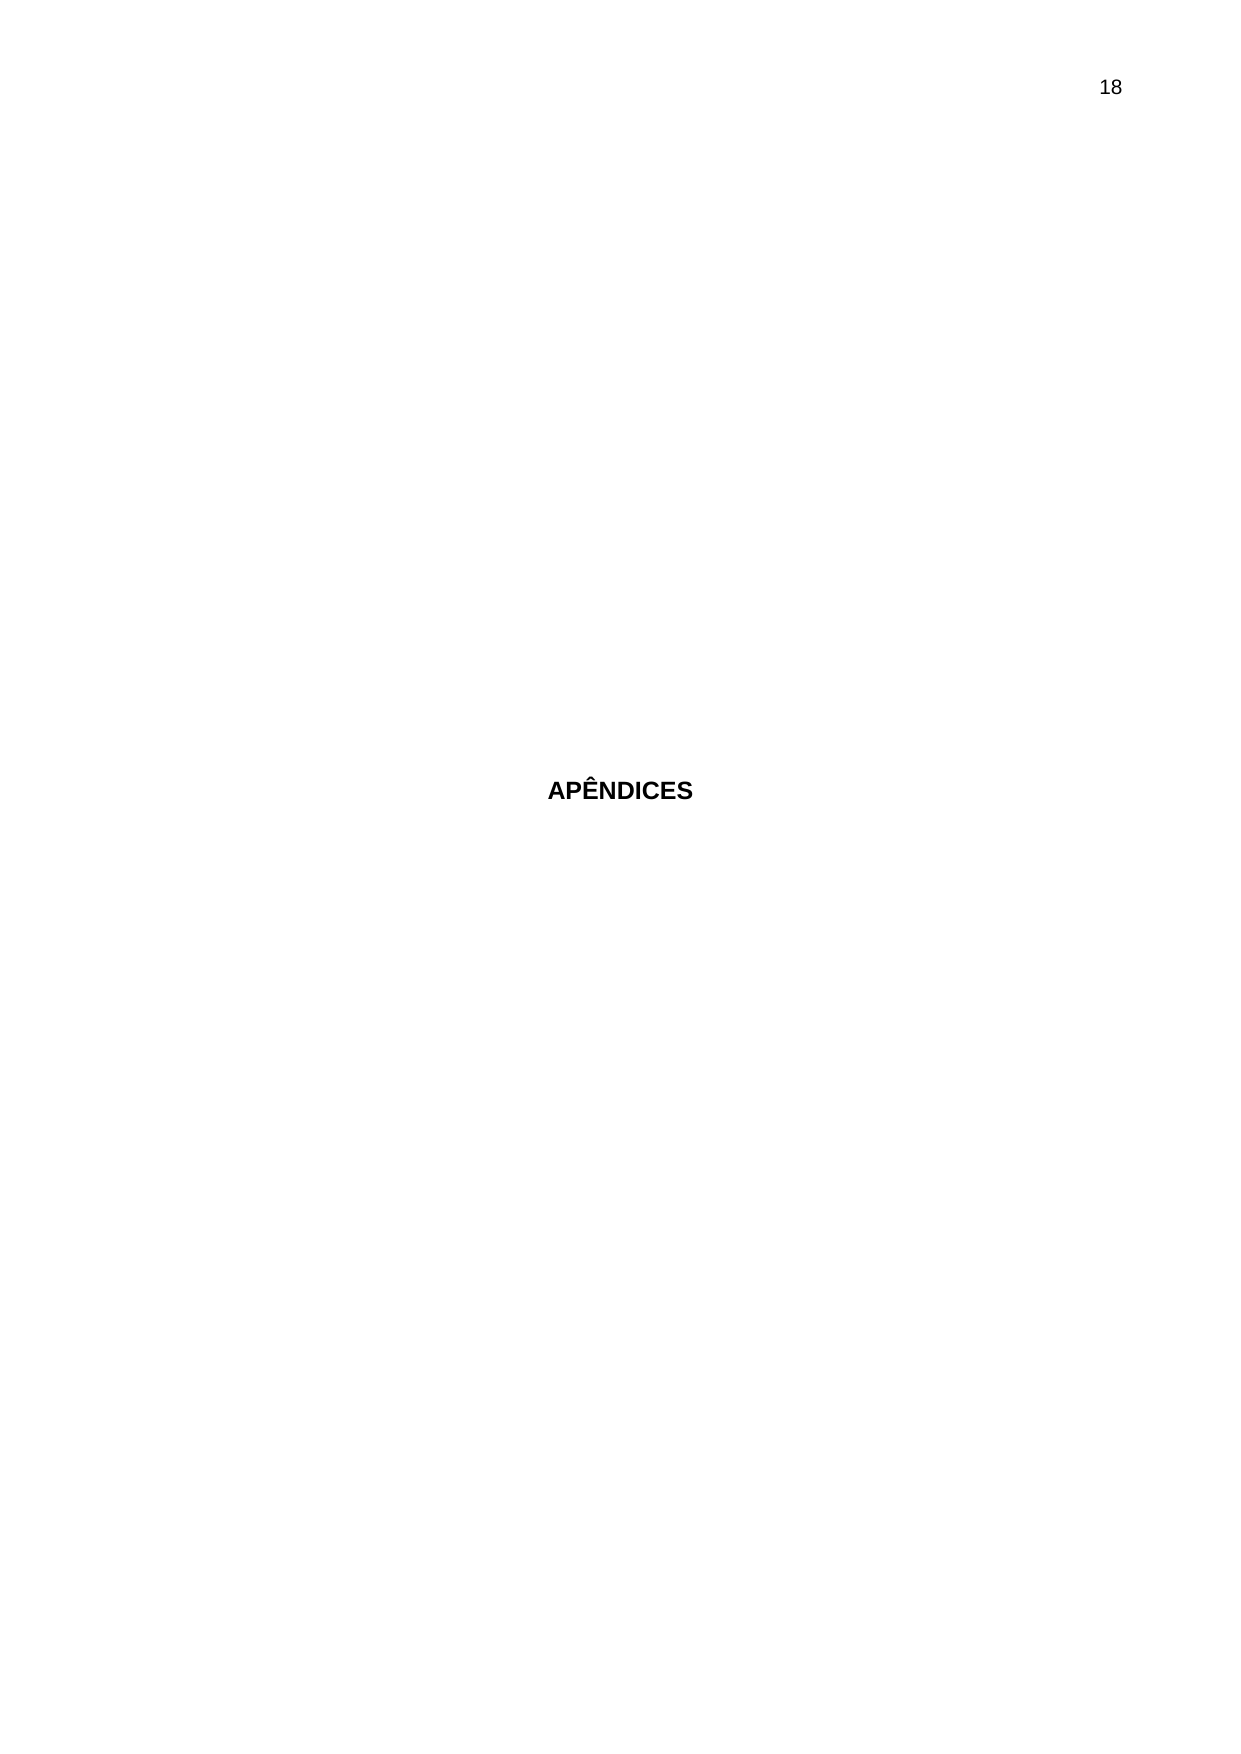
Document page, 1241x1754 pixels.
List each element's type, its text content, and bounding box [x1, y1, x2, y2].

subtitle apêndices [118, 776, 1122, 804]
